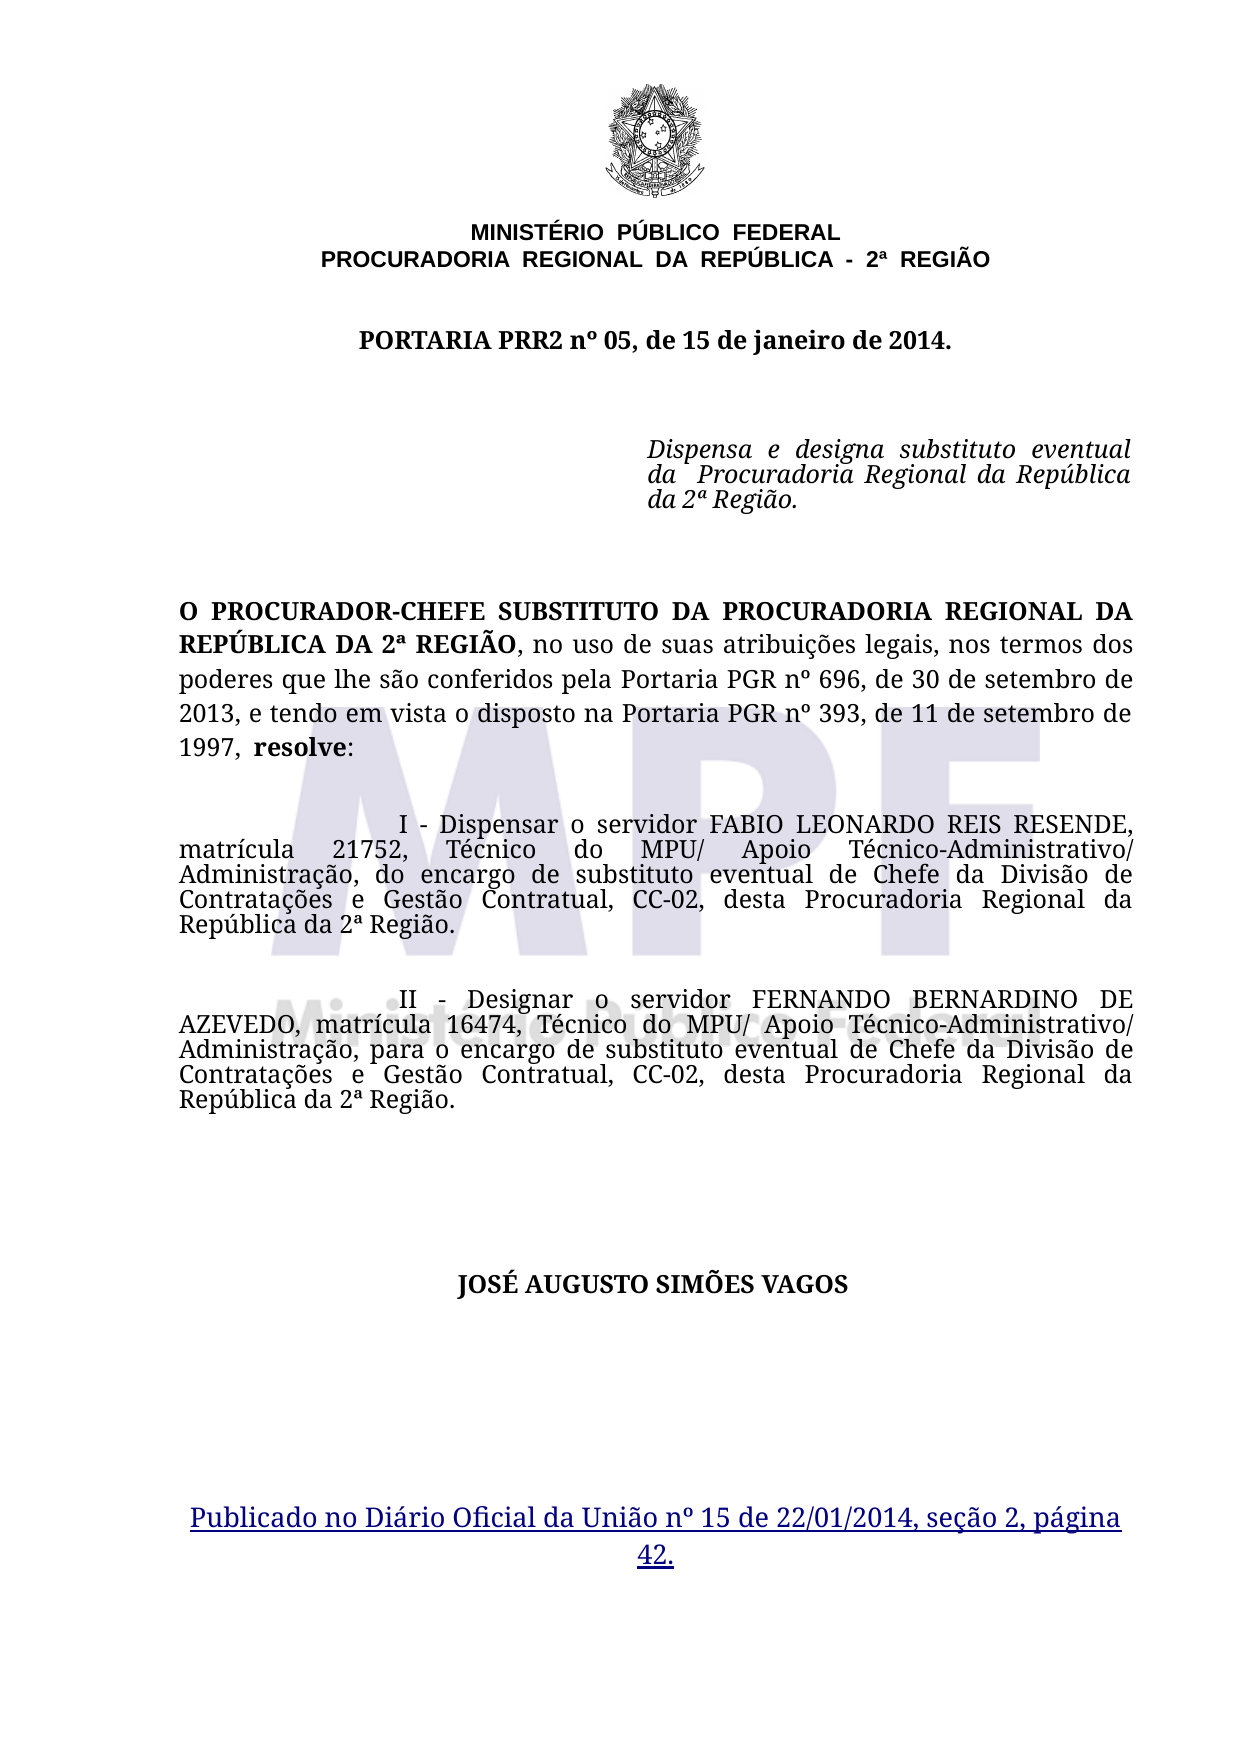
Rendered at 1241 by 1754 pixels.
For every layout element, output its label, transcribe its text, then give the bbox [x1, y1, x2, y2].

text I - Dispensar o servidor FABIO LEONARDO REIS RESENDE, matrícula 21752, Técnico do MPU/ Apoio Técnico-Administrativo/ Administração, do encargo de substituto eventual de Chefe da Divisão de Contratações e Gestão Contratual, CC-02, desta Procuradoria Regional da República da 2ª Região. [178, 813, 1134, 938]
text II - Designar o servidor FERNANDO BERNARDINO DE AZEVEDO, matrícula 16474, Técnico do MPU/ Apoio Técnico-Administrativo/ Administração, para o encargo de substituto eventual de Chefe da Divisão de Contratações e Gestão Contratual, CC-02, desta Procuradoria Regional da República da 2ª Região. [178, 988, 1134, 1113]
text Dispensa e designa substituto eventual da Procuradoria Regional da República da 2ª Região. [647, 439, 1134, 514]
text JOSÉ AUGUSTO SIMÕES VAGOS [176, 1267, 1131, 1301]
text Publicado no Diário Oficial da União nº 15 de 22/01/2014, seção 2, página 42. [177, 1498, 1134, 1572]
text O PROCURADOR-CHEFE SUBSTITUTO DA PROCURADORIA REGIONAL DA REPÚBLICA DA 2ª REGIÃO, no uso de suas atribuições legais, nos termos dos poderes que lhe são conferidos pela Portaria PGR nº 696, de 30 de setembro de 2013, e tendo em vista o disposto na Portaria PGR nº 393, de 11 de setembro de 1997, resolve: [178, 593, 1134, 763]
picture [604, 84, 707, 198]
picture [271, 763, 1040, 813]
picture [271, 938, 1040, 988]
text PORTARIA PRR2 nº 05, de 15 de janeiro de 2014. [177, 329, 1134, 354]
